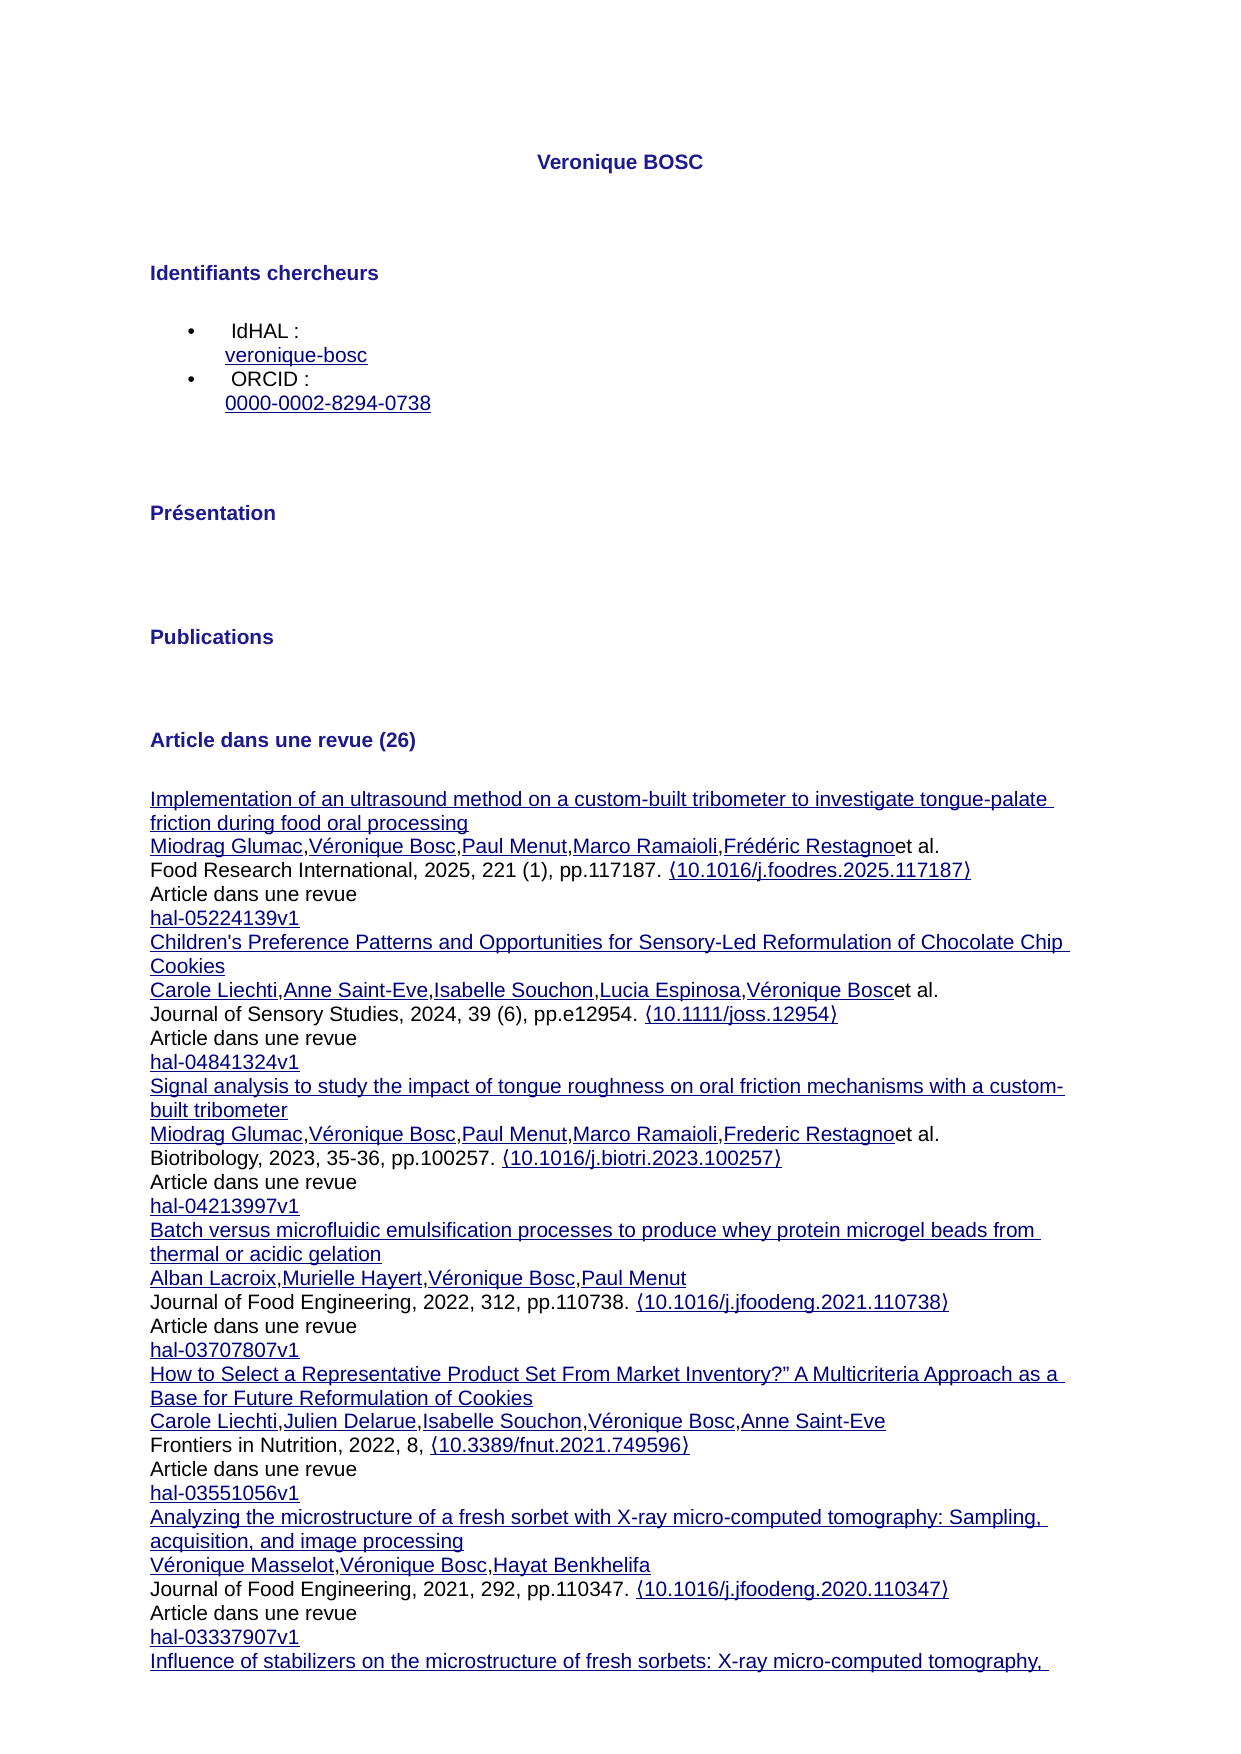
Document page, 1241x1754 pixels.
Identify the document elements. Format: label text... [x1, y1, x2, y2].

table_cell Children's Preference Patterns and Opportunities for Sensory‐Led Reformulation of Chocolate Chip Cookies Carole Liechti,Anne Saint-Eve,Isabelle Souchon,Lucia Espinosa,Véronique Boscet al. Journal of Sensory Studies, 2024, 39 (6), pp.e12954. ⟨10.1111/joss.12954⟩ Article dans une revue hal-04841324v1 [150, 930, 1090, 1074]
list 0000-0002-8294-0738 [187, 391, 1090, 414]
subtitle Présentation [150, 501, 1090, 525]
subtitle Veronique BOSC [150, 150, 1090, 174]
list ORCID : [187, 367, 1090, 391]
table_header Implementation of an ultrasound method on a custom-built tribometer to investigate tongue-palate friction during food oral processing Miodrag Glumac,Véronique Bosc,Paul Menut,Marco Ramaioli,Frédéric Restagnoet al. Food Research International, 2025, 221 (1), pp.117187. ⟨10.1016/j.foodres.2025.117187⟩ Article dans une revue hal-05224139v1 [150, 786, 1090, 930]
subtitle Identifiants chercheurs [150, 260, 1090, 284]
list IdHAL : [187, 319, 1090, 343]
subtitle Publications [150, 625, 1090, 649]
subtitle Article dans une revue (26) [150, 728, 1090, 752]
table_cell Analyzing the microstructure of a fresh sorbet with X-ray micro-computed tomography: Sampling, acquisition, and image processing Véronique Masselot,Véronique Bosc,Hayat Benkhelifa Journal of Food Engineering, 2021, 292, pp.110347. ⟨10.1016/j.jfoodeng.2020.110347⟩ Article dans une revue hal-03337907v1 [150, 1505, 1090, 1649]
table_cell Signal analysis to study the impact of tongue roughness on oral friction mechanisms with a custom-built tribometer Miodrag Glumac,Véronique Bosc,Paul Menut,Marco Ramaioli,Frederic Restagnoet al. Biotribology, 2023, 35-36, pp.100257. ⟨10.1016/j.biotri.2023.100257⟩ Article dans une revue hal-04213997v1 [150, 1074, 1090, 1218]
table_cell Batch versus microfluidic emulsification processes to produce whey protein microgel beads from thermal or acidic gelation Alban Lacroix,Murielle Hayert,Véronique Bosc,Paul Menut Journal of Food Engineering, 2022, 312, pp.110738. ⟨10.1016/j.jfoodeng.2021.110738⟩ Article dans une revue hal-03707807v1 [150, 1218, 1090, 1361]
table_cell Influence of stabilizers on the microstructure of fresh sorbets: X-ray micro-computed tomography, [150, 1649, 1090, 1673]
table_cell How to Select a Representative Product Set From Market Inventory?” A Multicriteria Approach as a Base for Future Reformulation of Cookies Carole Liechti,Julien Delarue,Isabelle Souchon,Véronique Bosc,Anne Saint-Eve Frontiers in Nutrition, 2022, 8, ⟨10.3389/fnut.2021.749596⟩ Article dans une revue hal-03551056v1 [150, 1361, 1090, 1505]
list veronique-bosc [187, 343, 1090, 367]
